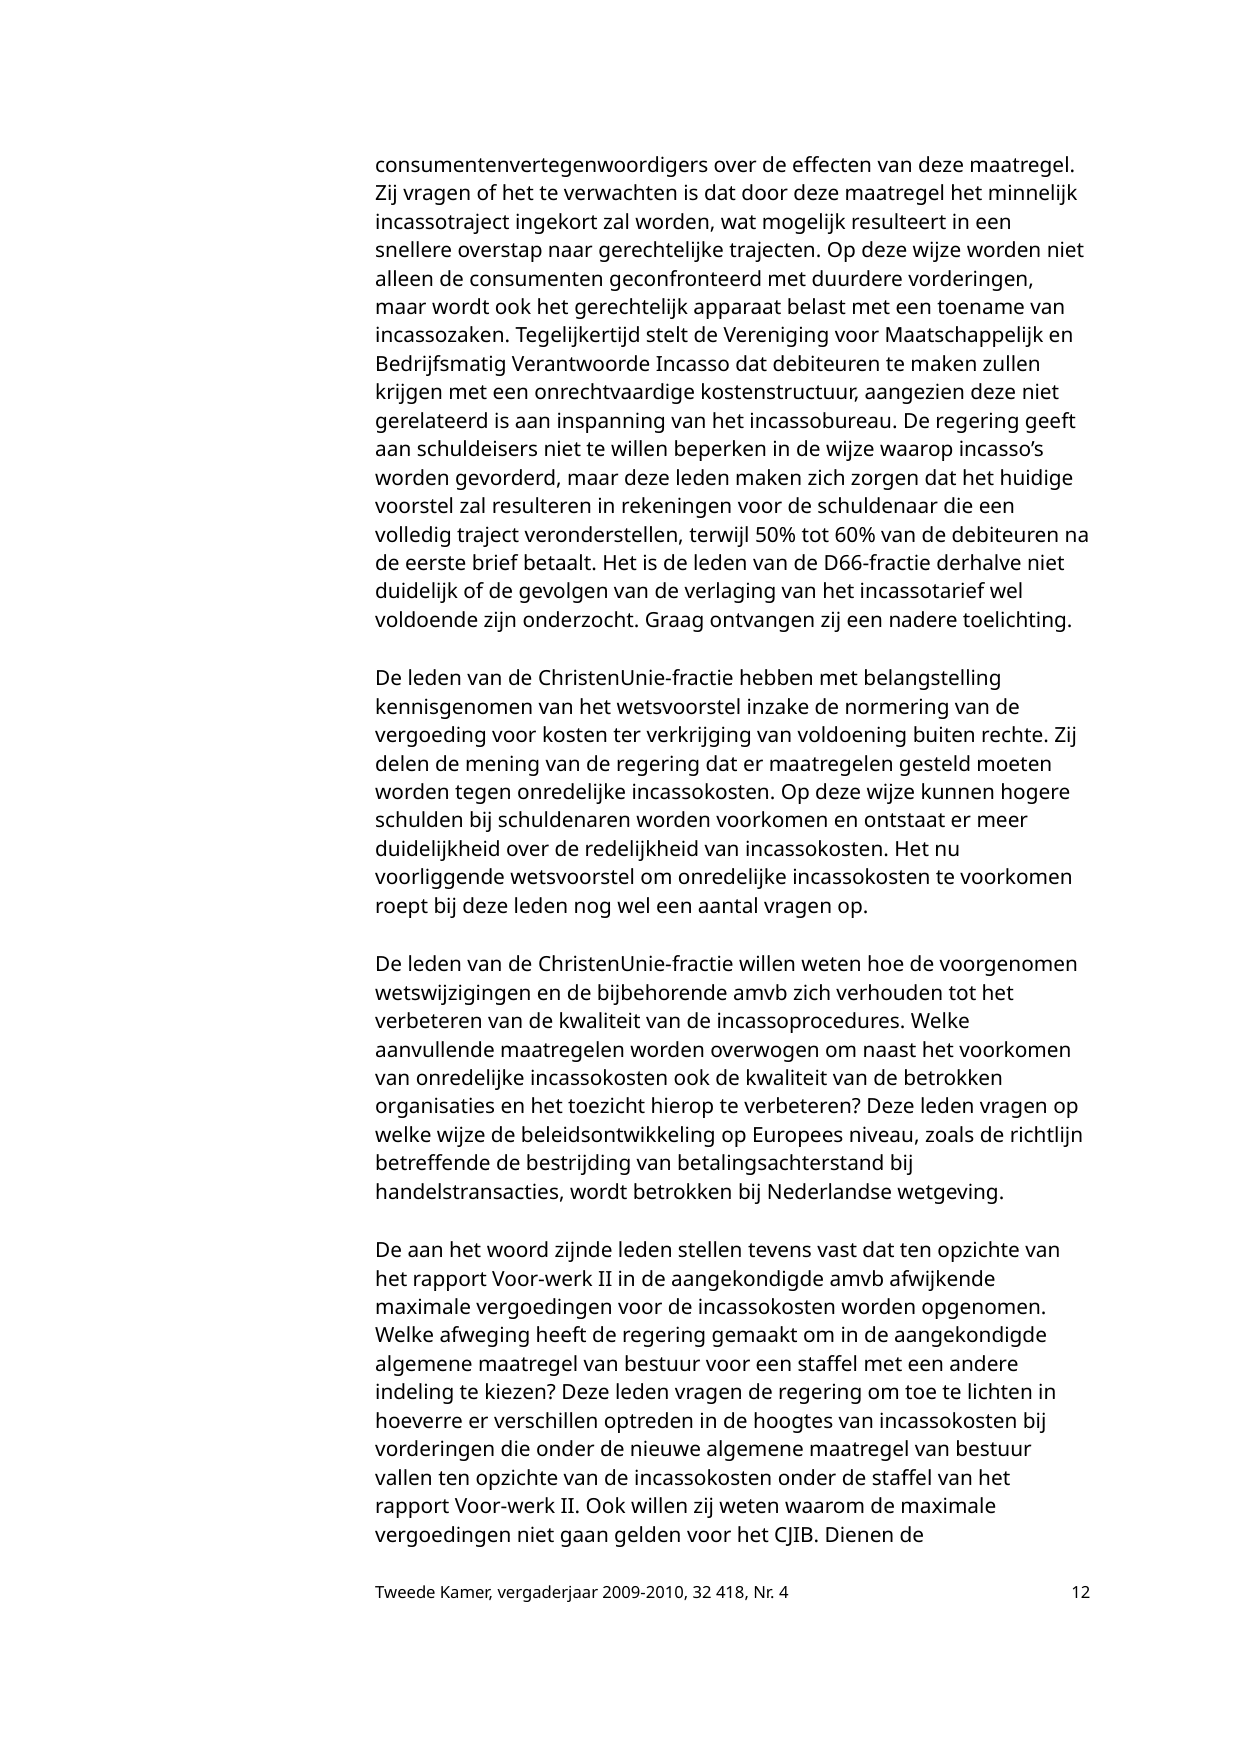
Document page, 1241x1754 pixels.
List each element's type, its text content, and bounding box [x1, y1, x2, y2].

text De leden van de ChristenUnie-fractie willen weten hoe de voorgenomen wetswijzigingen en de bijbehorende amvb zich verhouden tot het verbeteren van de kwaliteit van de incassoprocedures. Welke aanvullende maatregelen worden overwogen om naast het voorkomen van onredelijke incassokosten ook de kwaliteit van de betrokken organisaties en het toezicht hierop te verbeteren? Deze leden vragen op welke wijze de beleidsontwikkeling op Europees niveau, zoals de richtlijn betreffende de bestrijding van betalingsachterstand bij handelstransacties, wordt betrokken bij Nederlandse wetgeving. [375, 1093, 1090, 1349]
text Hoewel vrijwel alle belanghebbenden instemmen met de gedachte het proces transparanter te maken, hebben de leden van de D66-fractie signalen ontvangen over zorgen bij zowel incassobureaus als consumentenvertegenwoordigers over de effecten van deze maatregel. Zij vragen of het te verwachten is dat door deze maatregel het minnelijk incassotraject ingekort zal worden, wat mogelijk resulteert in een snellere overstap naar gerechtelijke trajecten. Op deze wijze worden niet alleen de consumenten geconfronteerd met duurdere vorderingen, maar wordt ook het gerechtelijk apparaat belast met een toename van incassozaken. Tegelijkertijd stelt de Vereniging voor Maatschappelijk en Bedrijfsmatig Verantwoorde Incasso dat debiteuren te maken zullen krijgen met een onrechtvaardige kostenstructuur, aangezien deze niet gerelateerd is aan inspanning van het incassobureau. De regering geeft aan schuldeisers niet te willen beperken in de wijze waarop incasso’s worden gevorderd, maar deze leden maken zich zorgen dat het huidige voorstel zal resulteren in rekeningen voor de schuldenaar die een volledig traject veronderstellen, terwijl 50% tot 60% van de debiteuren na de eerste brief betaalt. Het is de leden van de D66-fractie derhalve niet duidelijk of de gevolgen van de verlaging van het incassotarief wel voldoende zijn onderzocht. Graag ontvangen zij een nadere toelichting. [375, 208, 1090, 777]
text De aan het woord zijnde leden stellen tevens vast dat ten opzichte van het rapport Voor-werk II in de aangekondigde amvb afwijkende maximale vergoedingen voor de incassokosten worden opgenomen. Welke afweging heeft de regering gemaakt om in de aangekondigde algemene maatregel van bestuur voor een staffel met een andere indeling te kiezen? Deze leden vragen de regering om toe te lichten in hoeverre er verschillen optreden in de hoogtes van incassokosten bij vorderingen die onder de nieuwe algemene maatregel van bestuur vallen ten opzichte van de incassokosten onder de staffel van het rapport Voor-werk II. Ook willen zij weten waarom de maximale vergoedingen niet gaan gelden voor het CJIB. Dienen de incassobedrijven en het CJIB niet gelijk te behandeld worden? Deze leden vragen of schuldeisers zonder btw-plicht (de btw niet kunnen verrekenen) in het wetsvoorstel en de amvb de mogelijkheid hebben om de btw door te rekenen aan de schuldenaar. [375, 1379, 1090, 1550]
text De leden van de ChristenUnie-fractie hebben met belangstelling kennisgenomen van het wetsvoorstel inzake de normering van de vergoeding voor kosten ter verkrijging van voldoening buiten rechte. Zij delen de mening van de regering dat er maatregelen gesteld moeten worden tegen onredelijke incassokosten. Op deze wijze kunnen hogere schulden bij schuldenaren worden voorkomen en ontstaat er meer duidelijkheid over de redelijkheid van incassokosten. Het nu voorliggende wetsvoorstel om onredelijke incassokosten te voorkomen roept bij deze leden nog wel een aantal vragen op. [375, 807, 1090, 1063]
text Voornoemde leden constateren dat de voorgestelde wetswijziging kan bijdragen aan het wegnemen van onzekerheid bij zowel de schuldenaar en de schuldeisers over de redelijkheid van in rekening gebrachte kosten. Zij vragen zich desalniettemin af of het huidige wetsvoorstel wel het beoogde doel zal bereiken, namelijk de bescherming van debiteuren tegen te hoge incassokosten. [375, 150, 1090, 178]
